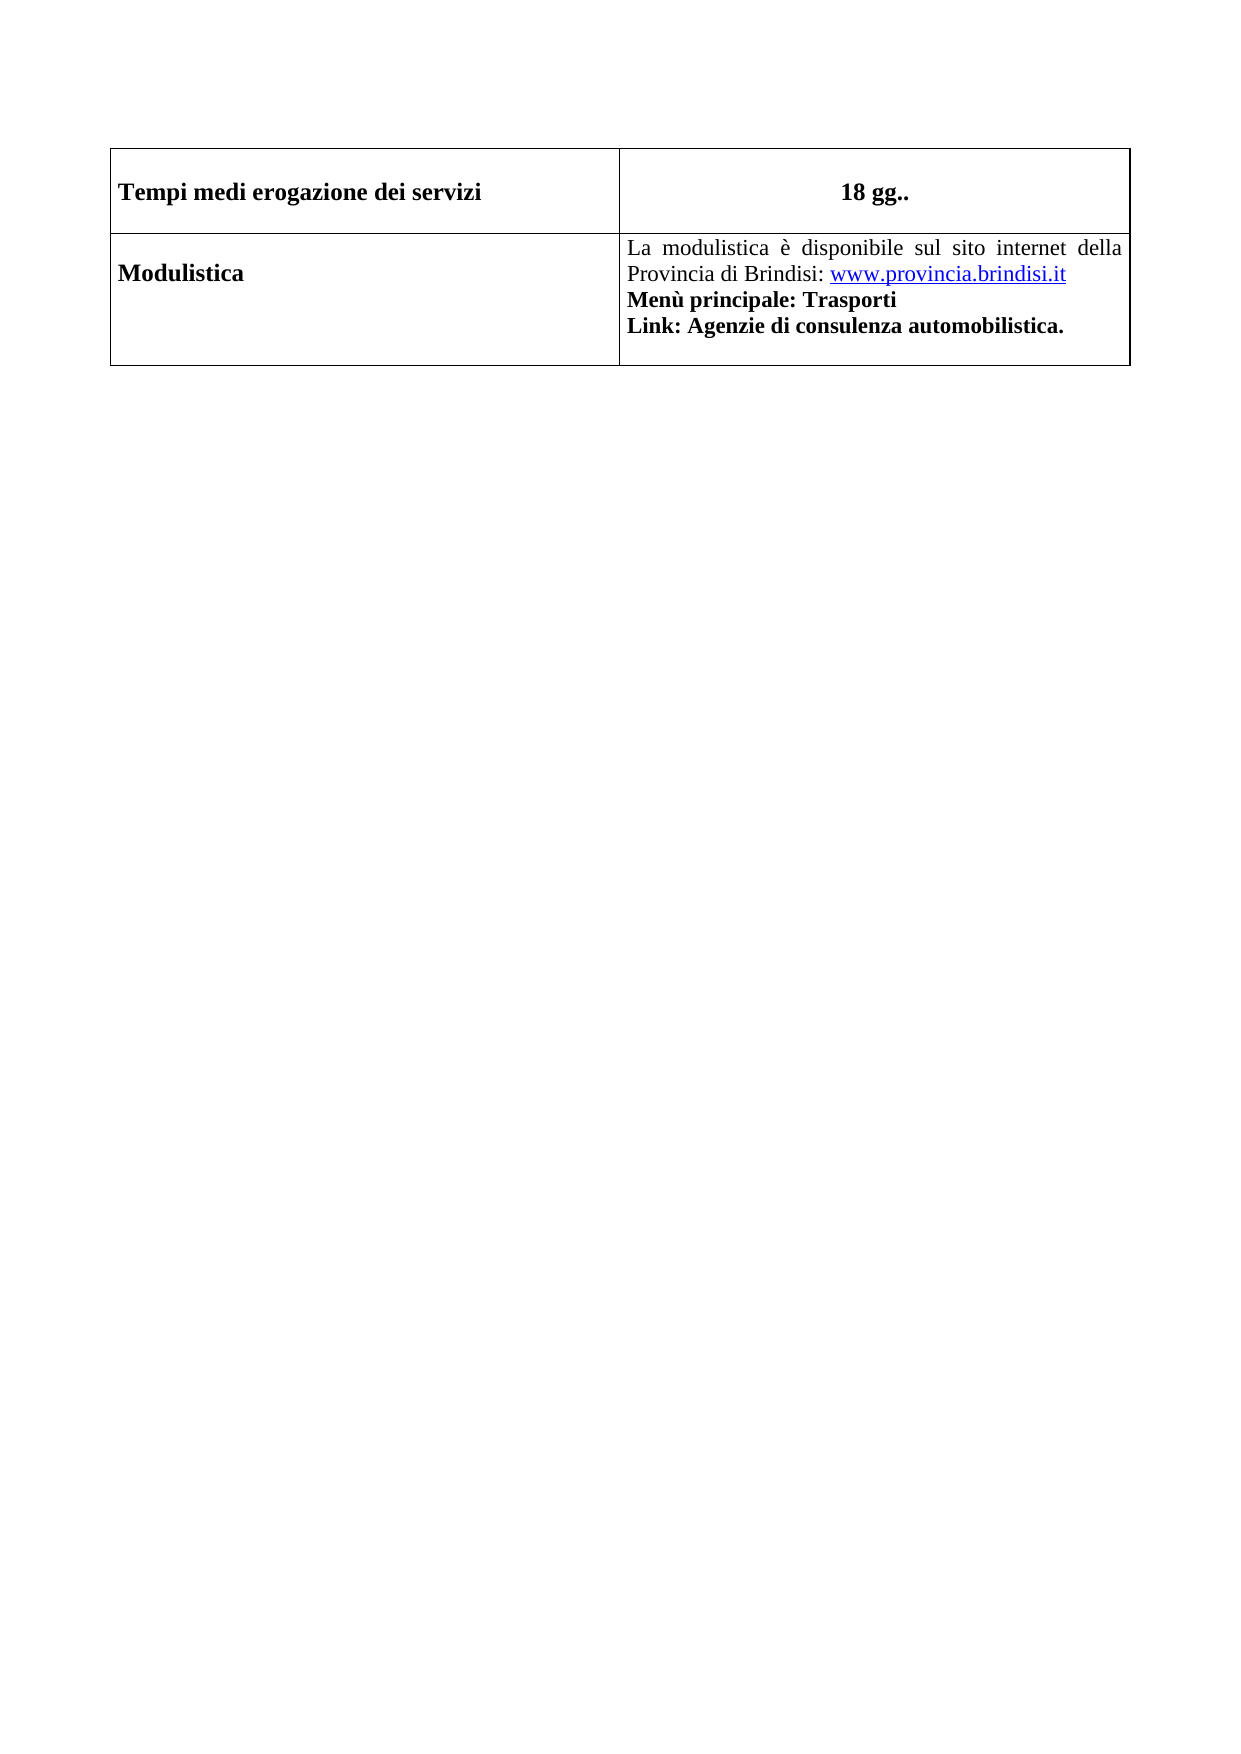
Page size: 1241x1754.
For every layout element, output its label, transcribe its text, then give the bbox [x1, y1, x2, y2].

table_cell Modulistica [111, 234, 619, 365]
table_header Tempi medi erogazione dei servizi [111, 149, 619, 232]
table_cell La modulistica è disponibile sul sito internet della Provincia di Brindisi: www.provincia.brindisi.it Menù principale: Trasporti Link: Agenzie di consulenza automobilistica. [620, 234, 1129, 365]
table_header 18 gg.. [620, 149, 1129, 232]
